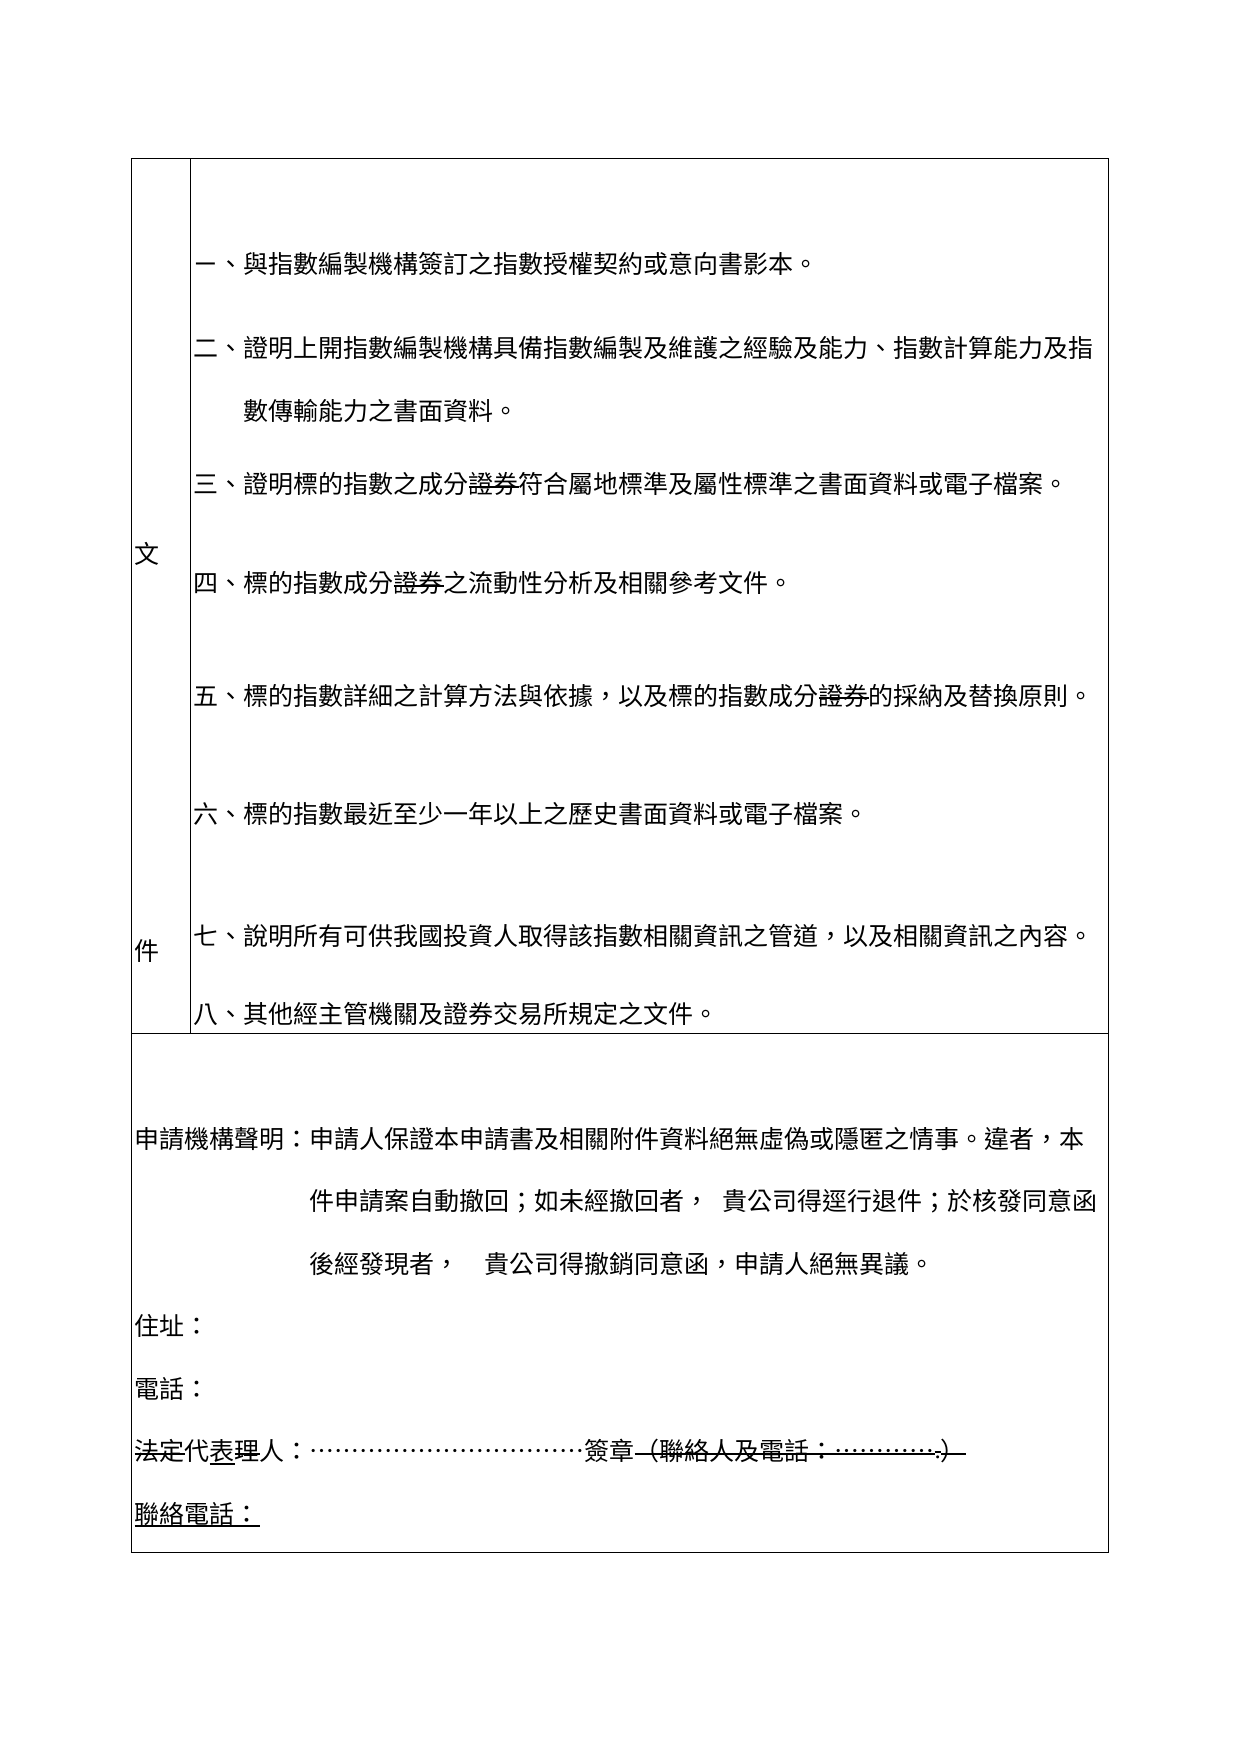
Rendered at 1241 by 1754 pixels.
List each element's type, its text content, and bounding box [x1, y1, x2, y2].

table_cell 文 件 [132, 159, 190, 1033]
table_cell ㄧ、與指數編製機構簽訂之指數授權契約或意向書影本。 二、證明上開指數編製機構具備指數編製及維護之經驗及能力、指數計算能力及指數傳輸能力之書面資料。 三、證明標的指數之成分證券符合屬地標準及屬性標準之書面資料或電子檔案。 四、標的指數成分證券之流動性分析及相關參考文件。 五、標的指數詳細之計算方法與依據，以及標的指數成分證券的採納及替換原則。 六、標的指數最近至少一年以上之歷史書面資料或電子檔案。 七、說明所有可供我國投資人取得該指數相關資訊之管道，以及相關資訊之內容。 八、其他經主管機關及證券交易所規定之文件。 [191, 159, 1108, 1033]
table_cell 申請機構聲明：申請人保證本申請書及相關附件資料絕無虛偽或隱匿之情事。違者，本件申請案自動撤回；如未經撤回者， 貴公司得逕行退件；於核發同意函後經發現者， 貴公司得撤銷同意函，申請人絕無異議。 住址： 電話： 法定代表理人：……………………………簽章（聯絡人及電話：………….） 聯絡電話： [132, 1034, 1108, 1552]
